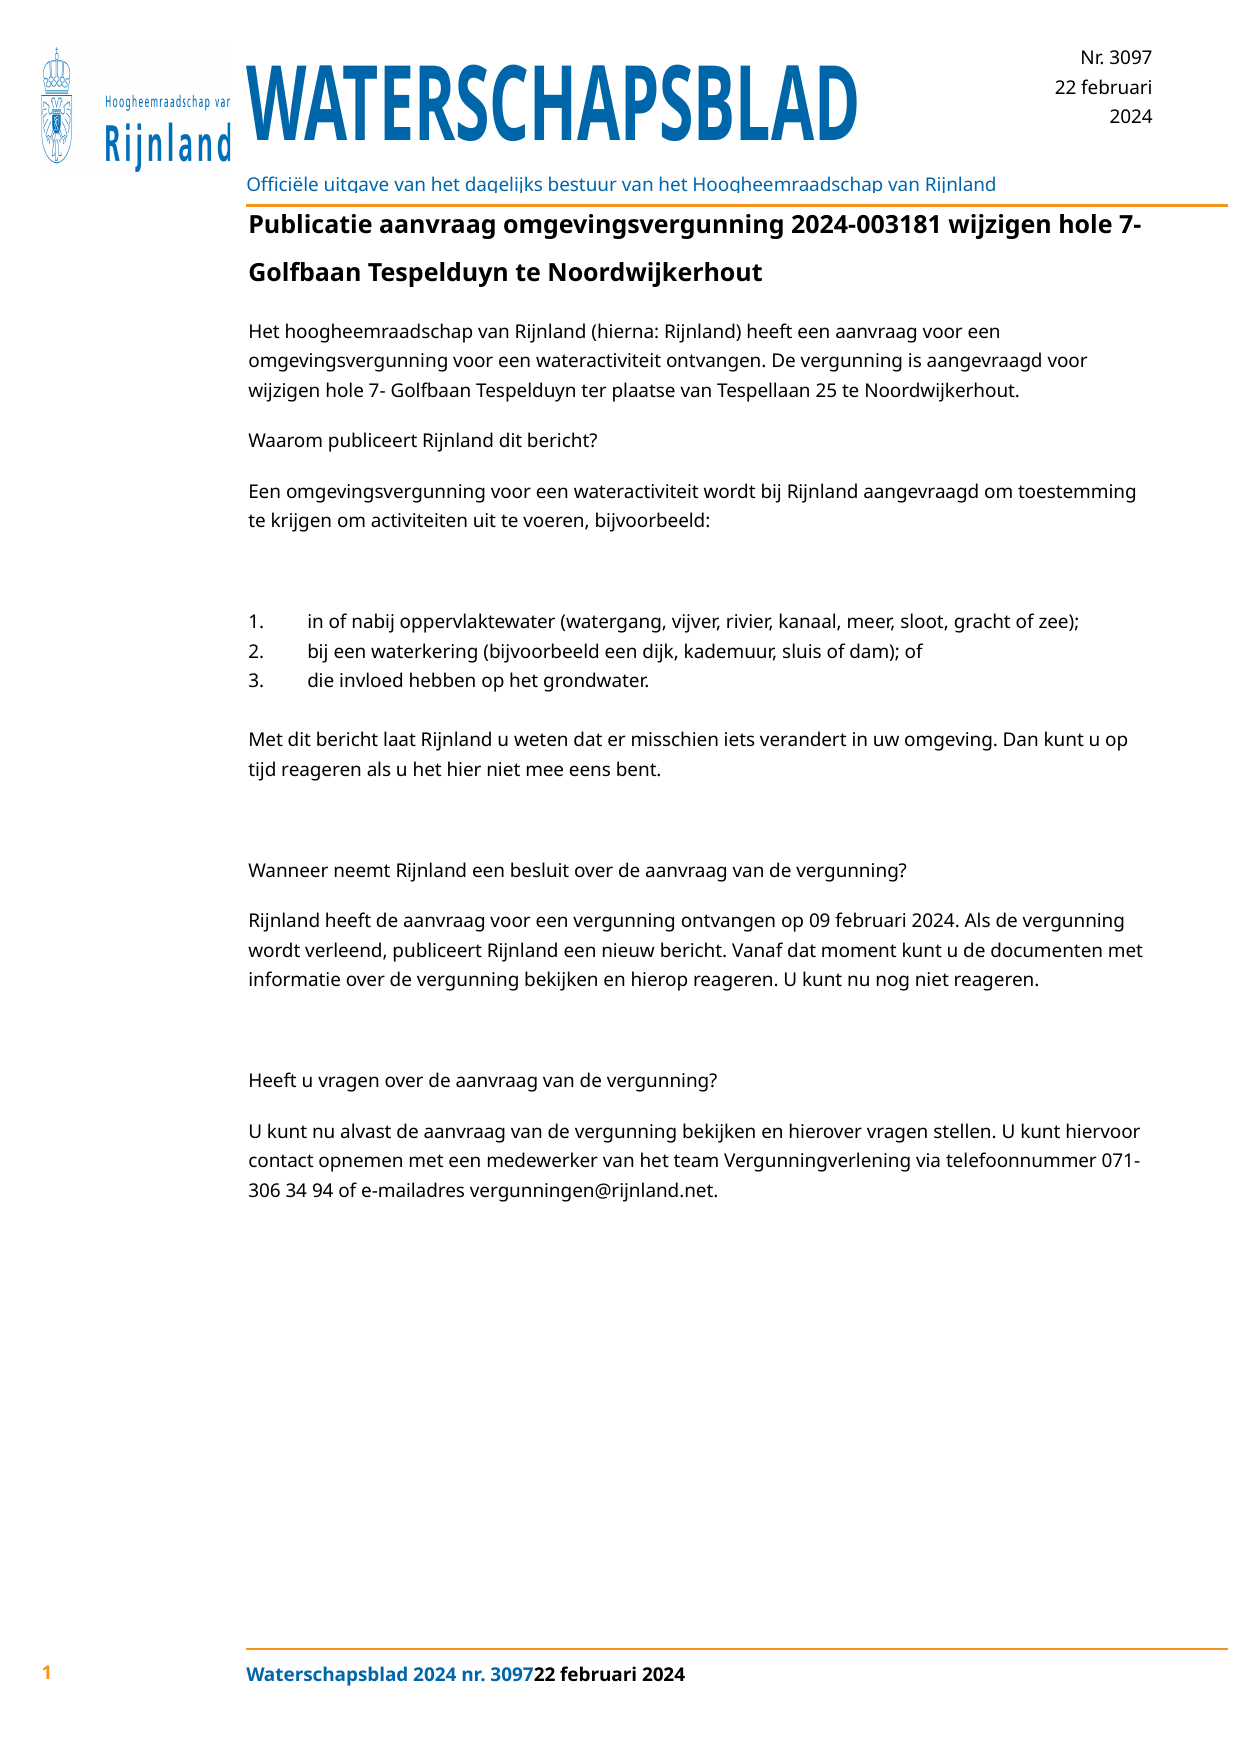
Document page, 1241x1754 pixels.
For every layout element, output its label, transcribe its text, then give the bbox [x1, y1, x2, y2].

text Wanneer neemt Rijnland een besluit over de aanvraag van de vergunning? [248, 857, 1152, 883]
list bij een waterkering (bijvoorbeeld een dijk, kademuur, sluis of dam); of [248, 638, 1152, 664]
text Met dit bericht laat Rijnland u weten dat er misschien iets verandert in uw omgeving. Dan kunt u op tijd reageren als u het hier niet mee eens bent. [248, 727, 1152, 782]
text Een omgevingsvergunning voor een wateractiviteit wordt bij Rijnland aangevraagd om toestemming te krijgen om activiteiten uit te voeren, bijvoorbeeld: [248, 478, 1152, 533]
text Het hoogheemraadschap van Rijnland (hierna: Rijnland) heeft een aanvraag voor een omgevingsvergunning voor een wateractiviteit ontvangen. De vergunning is aangevraagd voor wijzigen hole 7- Golfbaan Tespelduyn ter plaatse van Tespellaan 25 te Noordwijkerhout. [248, 318, 1152, 403]
picture [41, 47, 231, 172]
list in of nabij oppervlaktewater (watergang, vijver, rivier, kanaal, meer, sloot, gracht of zee); [248, 608, 1152, 634]
text U kunt nu alvast de aanvraag van de vergunning bekijken en hierover vragen stellen. U kunt hiervoor contact opnemen met een medewerker van het team Vergunningverlening via telefoonnummer 071-306 34 94 of e-mailadres vergunningen@rijnland.net. [248, 1118, 1152, 1203]
list die invloed hebben op het grondwater. [248, 667, 1152, 693]
text Rijnland heeft de aanvraag voor een vergunning ontvangen op 09 februari 2024. Als de vergunning wordt verleend, publiceert Rijnland een nieuw bericht. Vanaf dat moment kunt u de documenten met informatie over de vergunning bekijken en hierop reageren. U kunt nu nog niet reageren. [248, 907, 1152, 992]
text Waarom publiceert Rijnland dit bericht? [248, 427, 1152, 453]
text Publicatie aanvraag omgevingsvergunning 2024-003181 wijzigen hole 7-Golfbaan Tespelduyn te Noordwijkerhout [248, 207, 1152, 288]
text Heeft u vragen over de aanvraag van de vergunning? [248, 1067, 1152, 1093]
